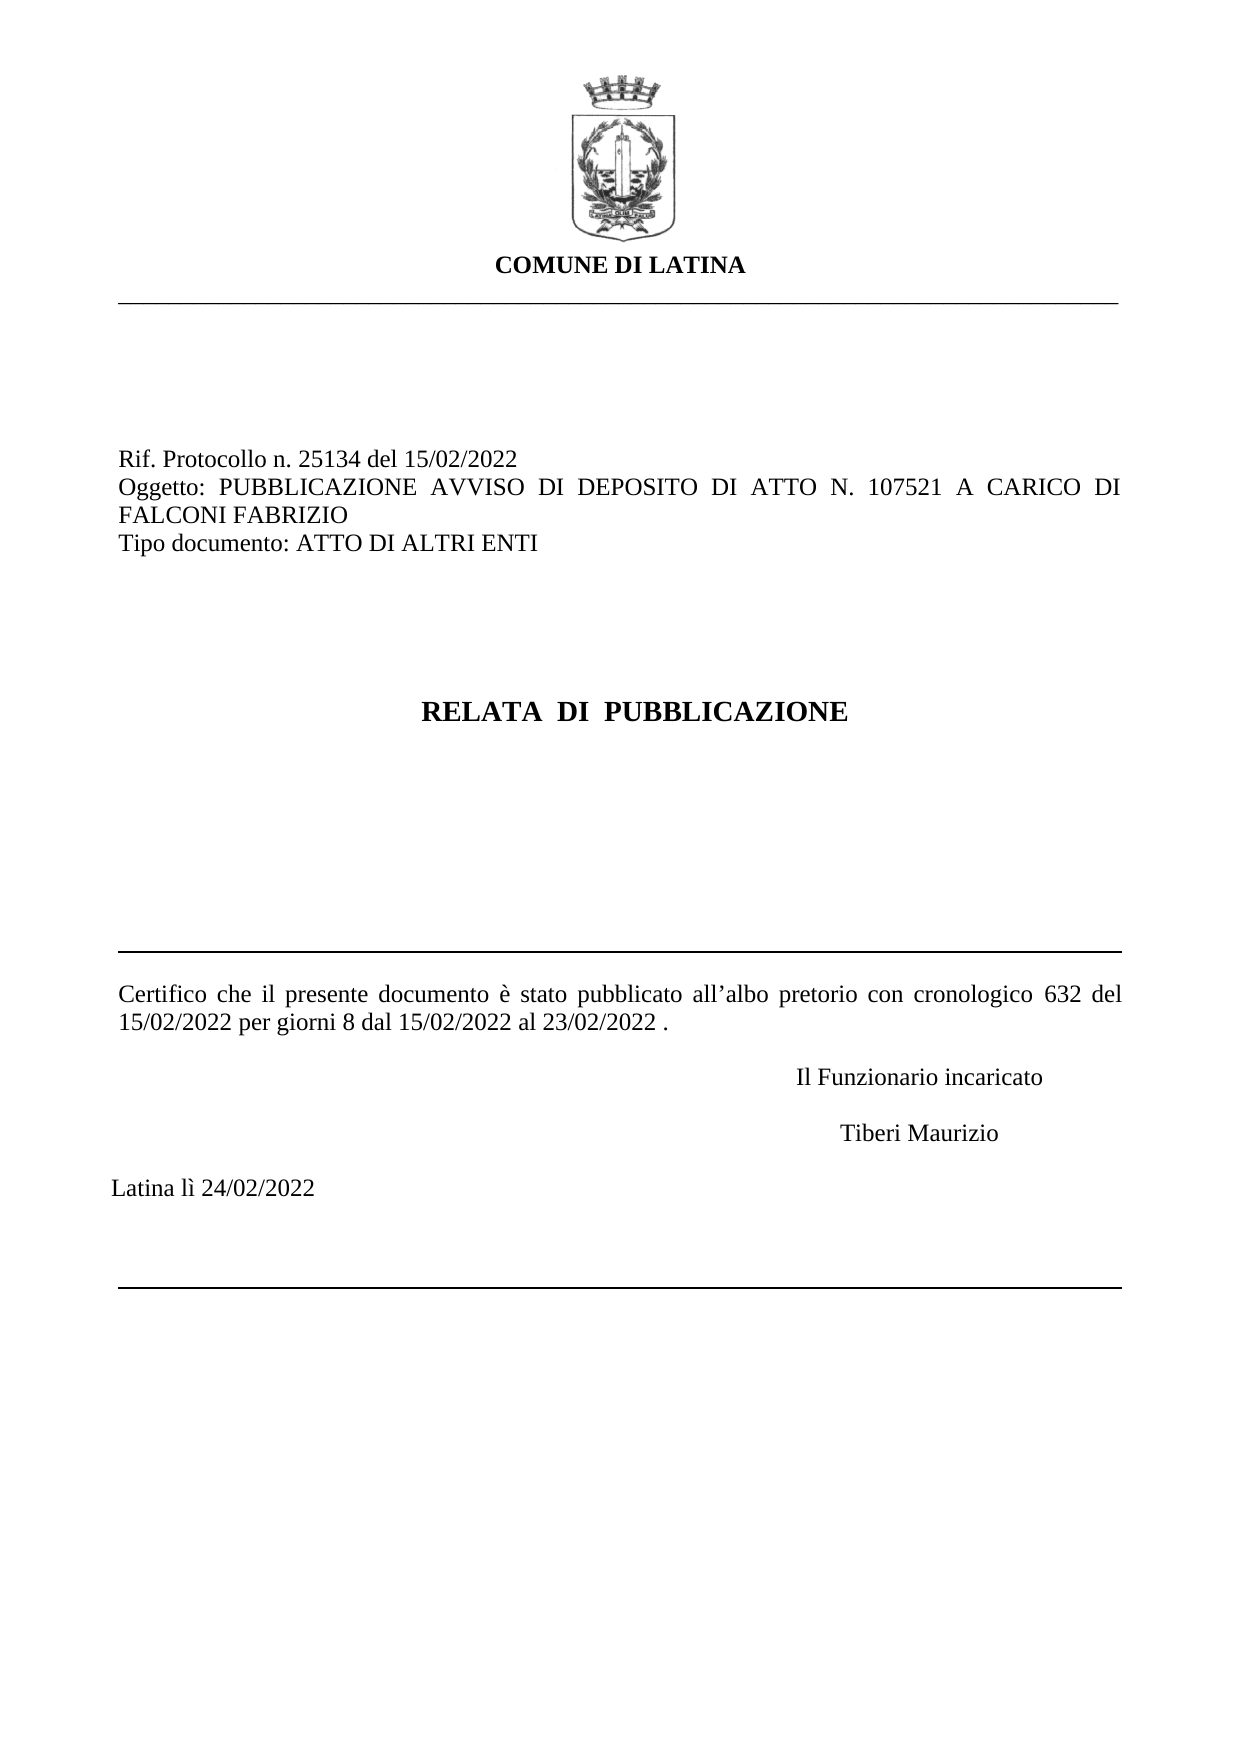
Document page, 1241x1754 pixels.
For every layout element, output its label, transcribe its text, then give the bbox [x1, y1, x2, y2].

text Tipo documento: ATTO DI ALTRI ENTI [118, 529, 1122, 556]
table_cell [709, 1174, 1129, 1202]
subtitle RELATA DI PUBBLICAZIONE [118, 695, 1122, 727]
table_cell [709, 1146, 1129, 1174]
table_cell [111, 1091, 591, 1119]
table_cell [111, 1119, 591, 1146]
text Rif. Protocollo n. 25134 del 15/02/2022 [118, 446, 1122, 473]
table_header [111, 1063, 591, 1091]
table_header [692, 1063, 709, 1091]
picture [556, 75, 685, 252]
table_cell Latina lì 24/02/2022 [111, 1174, 591, 1202]
table_cell [709, 1091, 1129, 1119]
table_cell Tiberi Maurizio [709, 1119, 1129, 1146]
table_cell [591, 1146, 692, 1174]
table_cell [591, 1119, 692, 1146]
table_cell [692, 1091, 709, 1119]
table_cell [692, 1119, 709, 1146]
table_cell [692, 1174, 709, 1202]
table_cell [591, 1174, 692, 1202]
table_header Il Funzionario incaricato [709, 1063, 1129, 1091]
table_header [591, 1063, 692, 1091]
text Certifico che il presente documento è stato pubblicato all’albo pretorio con cronologico 632 del 15/02/2022 per giorni 8 dal 15/02/2022 al 23/02/2022 . [118, 980, 1122, 1036]
text Oggetto: PUBBLICAZIONE AVVISO DI DEPOSITO DI ATTO N. 107521 A CARICO DI FALCONI FABRIZIO [118, 473, 1122, 529]
table_cell [692, 1146, 709, 1174]
table_cell [111, 1146, 591, 1174]
table_cell [591, 1091, 692, 1119]
